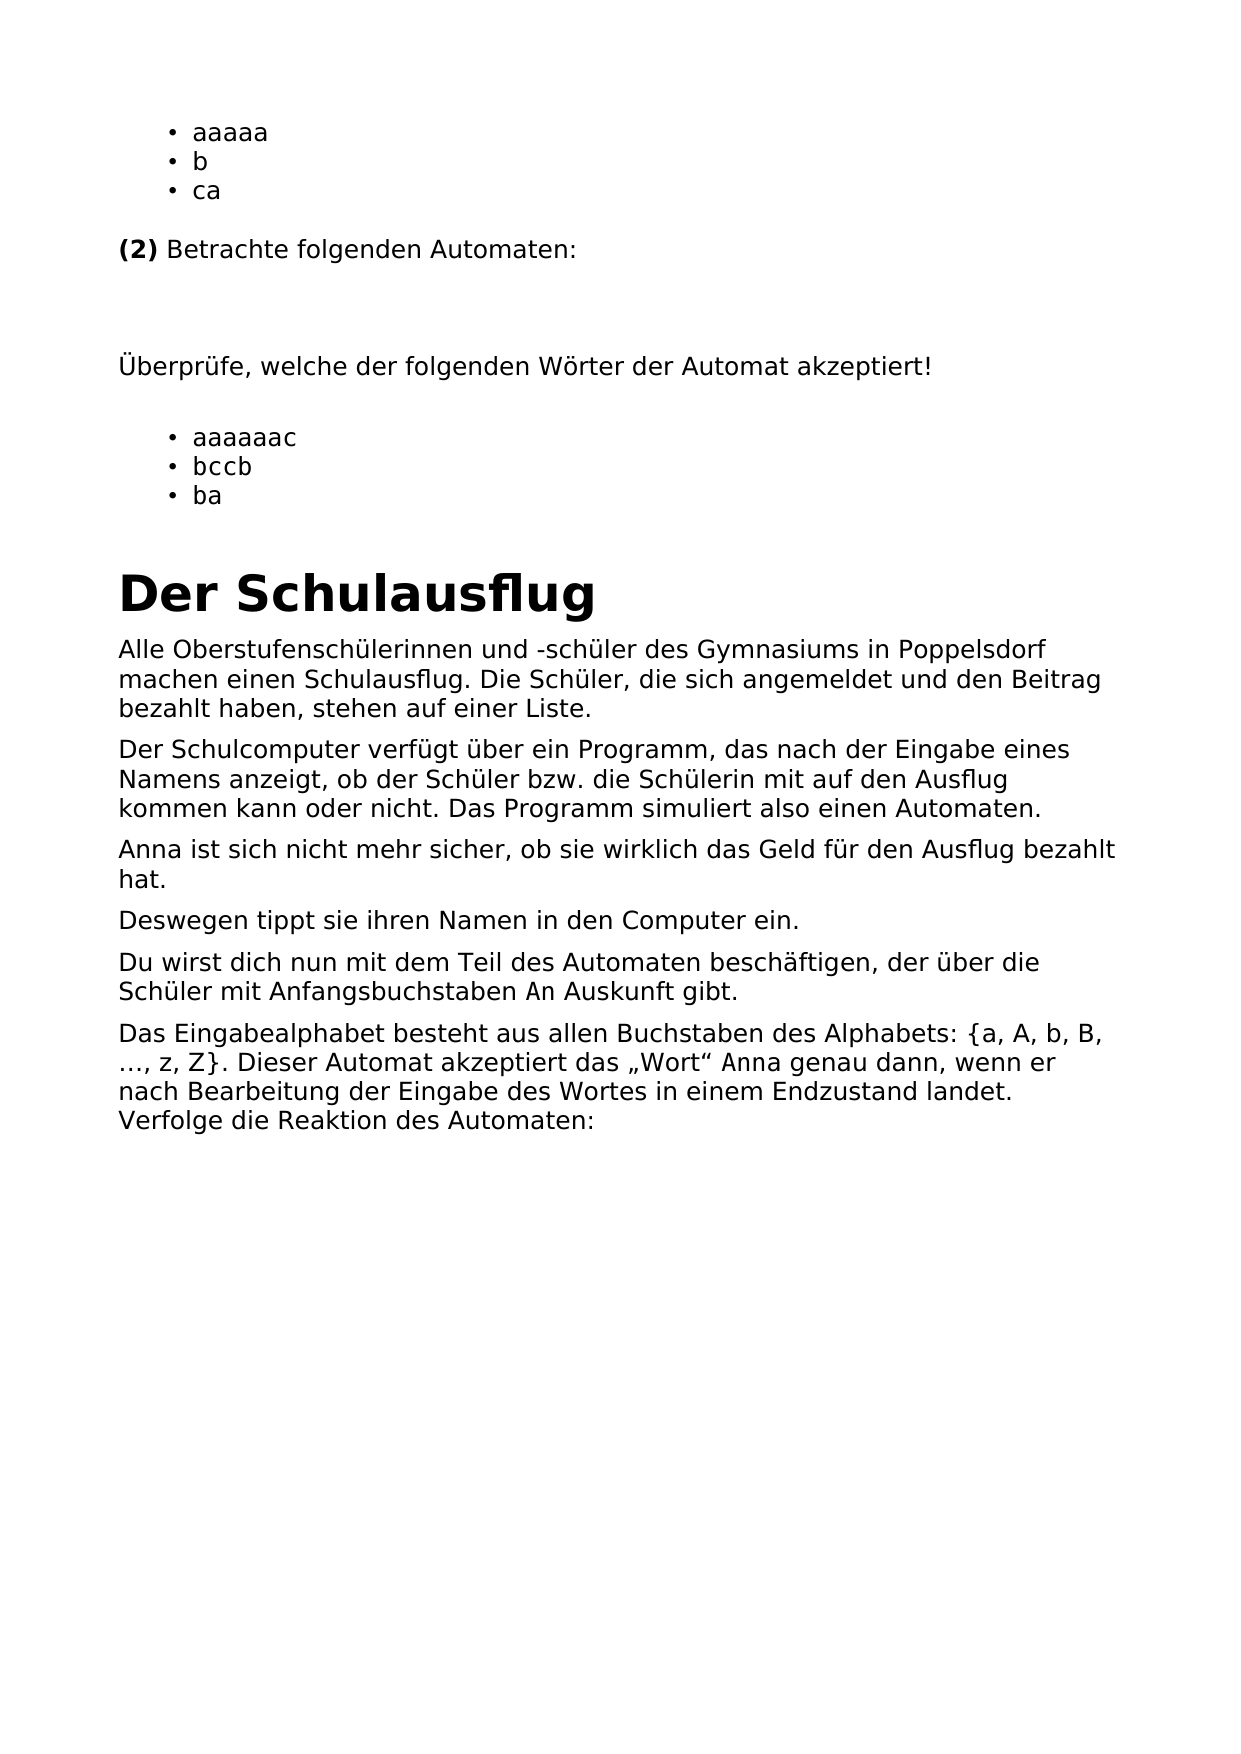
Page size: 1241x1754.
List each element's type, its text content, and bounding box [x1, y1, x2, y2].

text Der Schulcomputer verfügt über ein Programm, das nach der Eingabe eines Namens anzeigt, ob der Schüler bzw. die Schülerin mit auf den Ausflug kommen kann oder nicht. Das Programm simuliert also einen Automaten. [118, 736, 1122, 823]
text Das Eingabealphabet besteht aus allen Buchstaben des Alphabets: {a, A, b, B, …, z, Z}. Dieser Automat akzeptiert das „Wort“ Anna genau dann, wenn er nach Bearbeitung der Eingabe des Wortes in einem Endzustand landet. Verfolge die Reaktion des Automaten: [118, 1019, 1122, 1136]
text Anna ist sich nicht mehr sicher, ob sie wirklich das Geld für den Ausflug bezahlt hat. [118, 836, 1122, 894]
text Überprüfe, welche der folgenden Wörter der Automat akzeptiert! [118, 352, 1122, 381]
list ca [177, 176, 1122, 206]
text Du wirst dich nun mit dem Teil des Automaten beschäftigen, der über die Schüler mit Anfangsbuchstaben An Auskunft gibt. [118, 948, 1122, 1007]
list bccb [177, 452, 1122, 481]
text Deswegen tippt sie ihren Namen in den Computer ein. [118, 907, 1122, 936]
list aaaaaac [177, 423, 1122, 452]
list ba [177, 481, 1122, 511]
list b [177, 147, 1122, 176]
subtitle Der Schulausflug [118, 565, 1122, 623]
text Alle Oberstufenschülerinnen und -schüler des Gymnasiums in Poppelsdorf machen einen Schulausflug. Die Schüler, die sich angemeldet und den Beitrag bezahlt haben, stehen auf einer Liste. [118, 636, 1122, 723]
list aaaaa [177, 118, 1122, 147]
text (2) Betrachte folgenden Automaten: [118, 235, 1122, 264]
